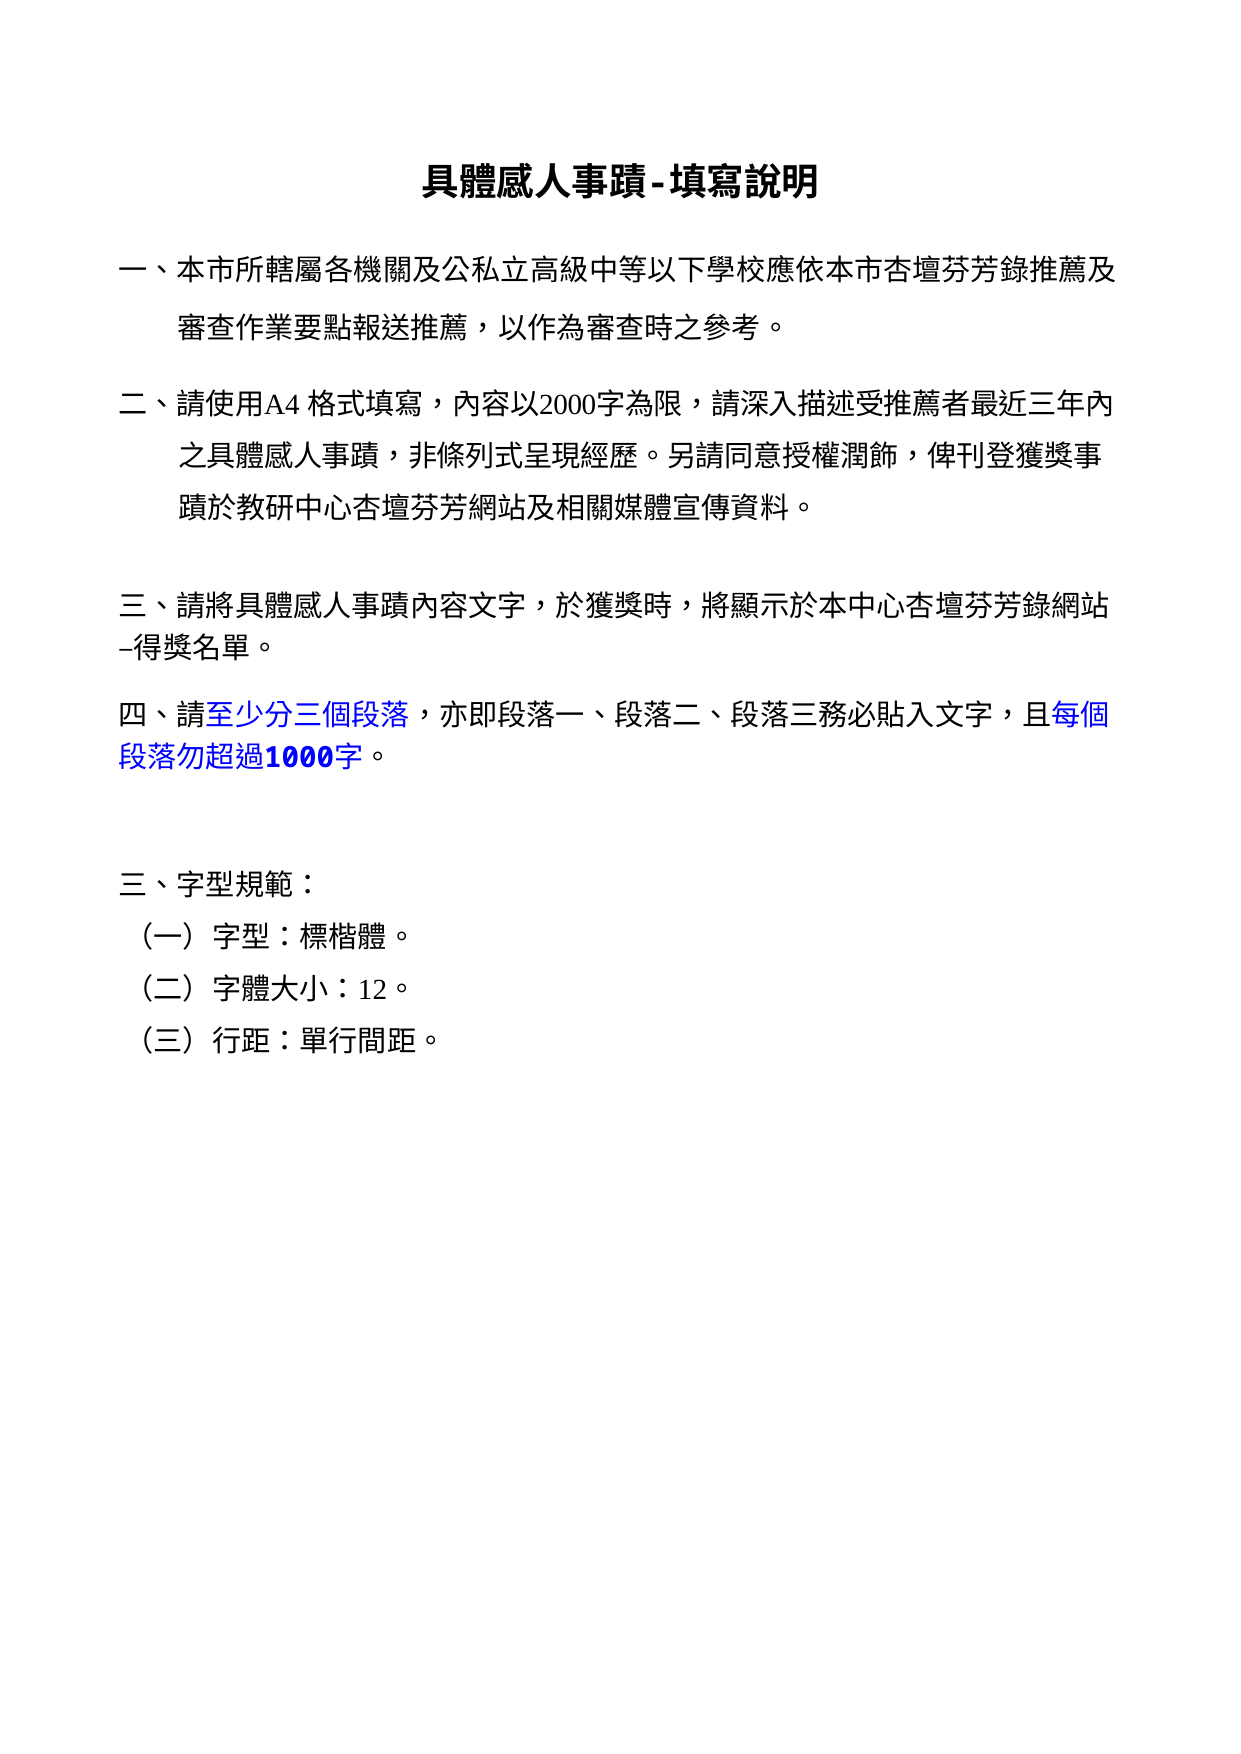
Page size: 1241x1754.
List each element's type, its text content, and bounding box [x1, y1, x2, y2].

text 三、請將具體感人事蹟內容文字，於獲獎時，將顯示於本中心杏壇芬芳錄網站–得獎名單。 [118, 583, 1122, 667]
text 四、請至少分三個段落，亦即段落一、段落二、段落三務必貼入文字，且每個段落勿超過1000字。 [118, 692, 1122, 776]
text 具體感人事蹟-填寫說明 [118, 154, 1122, 206]
text 三、字型規範： [118, 853, 1122, 905]
text （三）行距：單行間距。 [117, 1009, 1122, 1062]
text 審查作業要點報送推薦，以作為審查時之參考。 [118, 302, 1122, 348]
text （一）字型：標楷體。 [117, 905, 1122, 957]
text 一、本市所轄屬各機關及公私立高級中等以下學校應依本市杏壇芬芳錄推薦及 [118, 243, 1122, 289]
text 二、請使用A4格式填寫，內容以2000字為限，請深入描述受推薦者最近三年內之具體感人事蹟，非條列式呈現經歷。另請同意授權潤飾，俾刊登獲獎事蹟於教研中心杏壇芬芳網站及相關媒體宣傳資料。 [118, 373, 1122, 529]
text （二）字體大小：12。 [117, 957, 1122, 1009]
